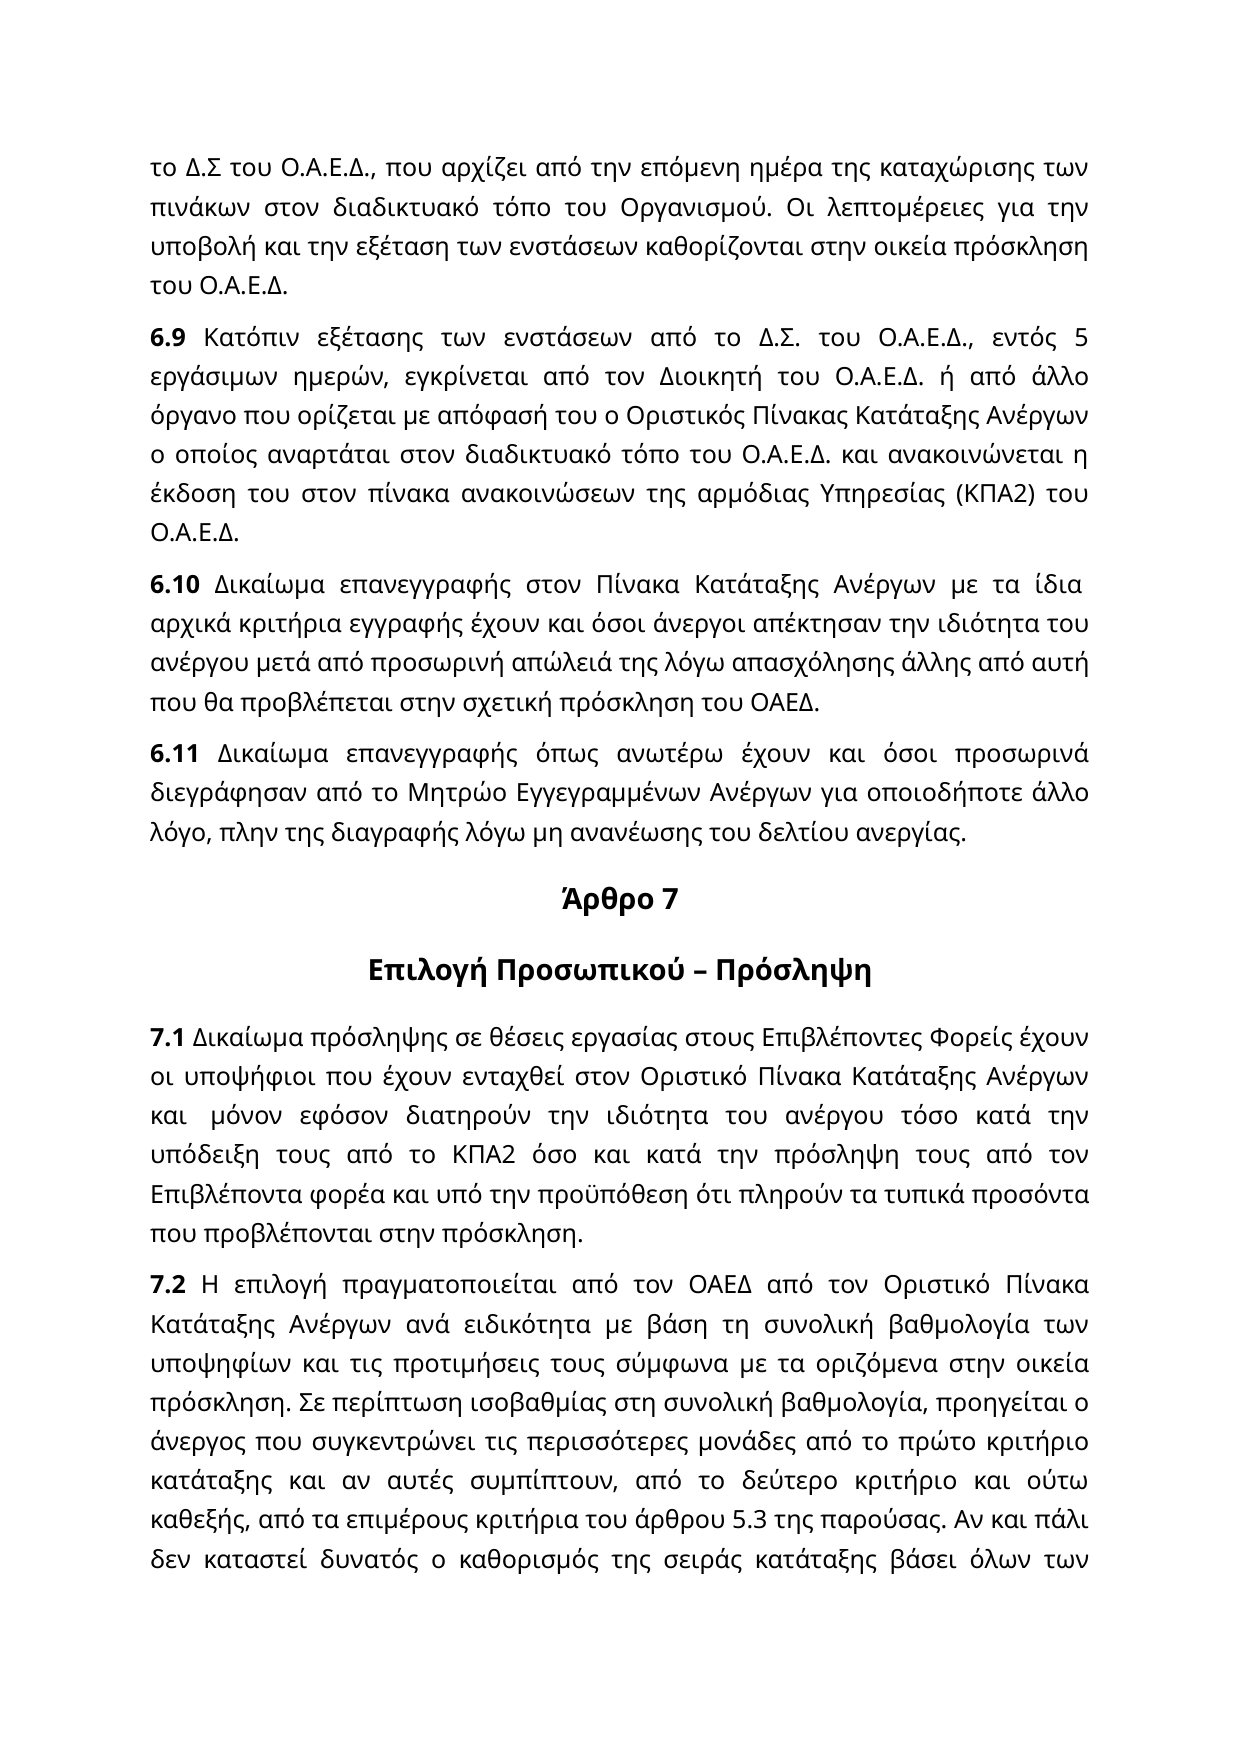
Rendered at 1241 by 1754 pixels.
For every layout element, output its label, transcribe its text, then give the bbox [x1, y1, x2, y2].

text 6.9 Κατόπιν εξέτασης των ενστάσεων από το Δ.Σ. του Ο.Α.Ε.Δ., εντός 5 εργάσιμων ημερών, εγκρίνεται από τον Διοικητή του Ο.Α.Ε.Δ. ή από άλλο όργανο που ορίζεται με απόφασή του ο Οριστικός Πίνακας Κατάταξης Ανέργων ο οποίος αναρτάται στον διαδικτυακό τόπο του Ο.Α.Ε.Δ. και ανακοινώνεται η έκδοση του στον πίνακα ανακοινώσεων της αρμόδιας Υπηρεσίας (ΚΠΑ2) του Ο.Α.Ε.Δ. [150, 319, 1090, 549]
text 6.11 Δικαίωμα επανεγγραφής όπως ανωτέρω έχουν και όσοι προσωρινά διεγράφησαν από το Μητρώο Εγγεγραμμένων Ανέργων για οποιοδήποτε άλλο λόγο, πλην της διαγραφής λόγω μη ανανέωσης του δελτίου ανεργίας. [150, 736, 1090, 848]
subtitle Άρθρο 7 [150, 878, 1090, 918]
text το Δ.Σ του Ο.Α.Ε.Δ., που αρχίζει από την επόμενη ημέρα της καταχώρισης των πινάκων στον διαδικτυακό τόπο του Οργανισμού. Οι λεπτομέρειες για την υποβολή και την εξέταση των ενστάσεων καθορίζονται στην οικεία πρόσκληση του Ο.Α.Ε.Δ. [150, 150, 1090, 302]
text 7.1 Δικαίωμα πρόσληψης σε θέσεις εργασίας στους Επιβλέποντες Φορείς έχουν οι υποψήφιοι που έχουν ενταχθεί στον Οριστικό Πίνακα Κατάταξης Ανέργων και μόνον εφόσον διατηρούν την ιδιότητα του ανέργου τόσο κατά την υπόδειξη τους από το ΚΠΑ2 όσο και κατά την πρόσληψη τους από τον Επιβλέποντα φορέα και υπό την προϋπόθεση ότι πληρούν τα τυπικά προσόντα που προβλέπονται στην πρόσκληση. [150, 1019, 1090, 1249]
text 7.2 Η επιλογή πραγματοποιείται από τον ΟΑΕΔ από τον Οριστικό Πίνακα Κατάταξης Ανέργων ανά ειδικότητα με βάση τη συνολική βαθμολογία των υποψηφίων και τις προτιμήσεις τους σύμφωνα με τα οριζόμενα στην οικεία πρόσκληση. Σε περίπτωση ισοβαθμίας στη συνολική βαθμολογία, προηγείται ο άνεργος που συγκεντρώνει τις περισσότερες μονάδες από το πρώτο κριτήριο κατάταξης και αν αυτές συμπίπτουν, από το δεύτερο κριτήριο και ούτω καθεξής, από τα επιμέρους κριτήρια του άρθρου 5.3 της παρούσας. Αν και πάλι δεν καταστεί δυνατός ο καθορισμός της σειράς κατάταξης βάσει όλων των [150, 1267, 1090, 1575]
text 6.10 Δικαίωμα επανεγγραφής στον Πίνακα Κατάταξης Ανέργων με τα ίδια αρχικά κριτήρια εγγραφής έχουν και όσοι άνεργοι απέκτησαν την ιδιότητα του ανέργου μετά από προσωρινή απώλειά της λόγω απασχόλησης άλλης από αυτή που θα προβλέπεται στην σχετική πρόσκληση του ΟΑΕΔ. [150, 567, 1090, 718]
subtitle Επιλογή Προσωπικού – Πρόσληψη [150, 949, 1090, 989]
